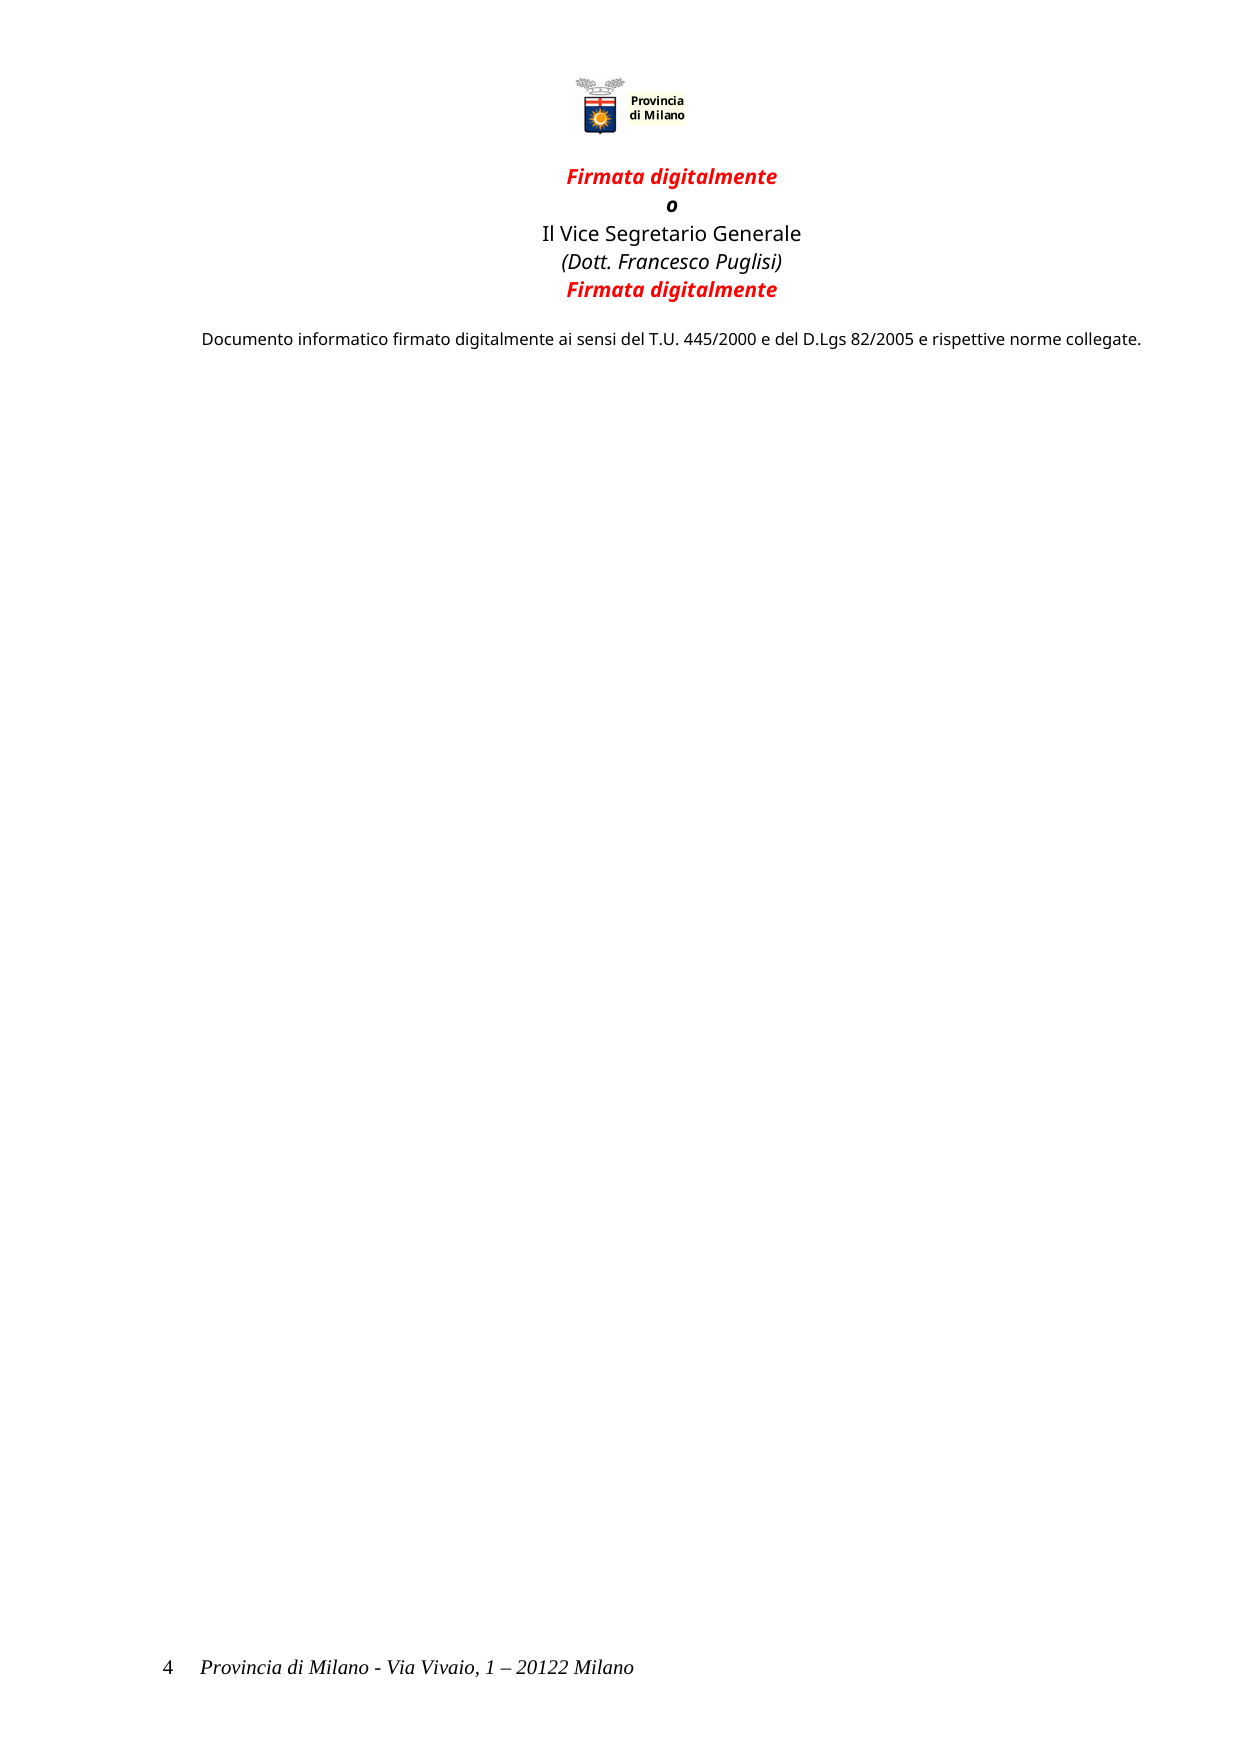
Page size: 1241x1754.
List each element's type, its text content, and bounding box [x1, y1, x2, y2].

text Il Vice Segretario Generale [162, 219, 1181, 247]
text (Dott. Francesco Puglisi) [162, 247, 1181, 276]
text o [162, 190, 1181, 219]
text Firmata digitalmente [162, 133, 1181, 190]
text Firmata digitalmente [162, 276, 1181, 304]
text Documento informatico firmato digitalmente ai sensi del T.U. 445/2000 e del D.Lgs 82/2005 e rispettive norme collegate. [162, 328, 1181, 351]
